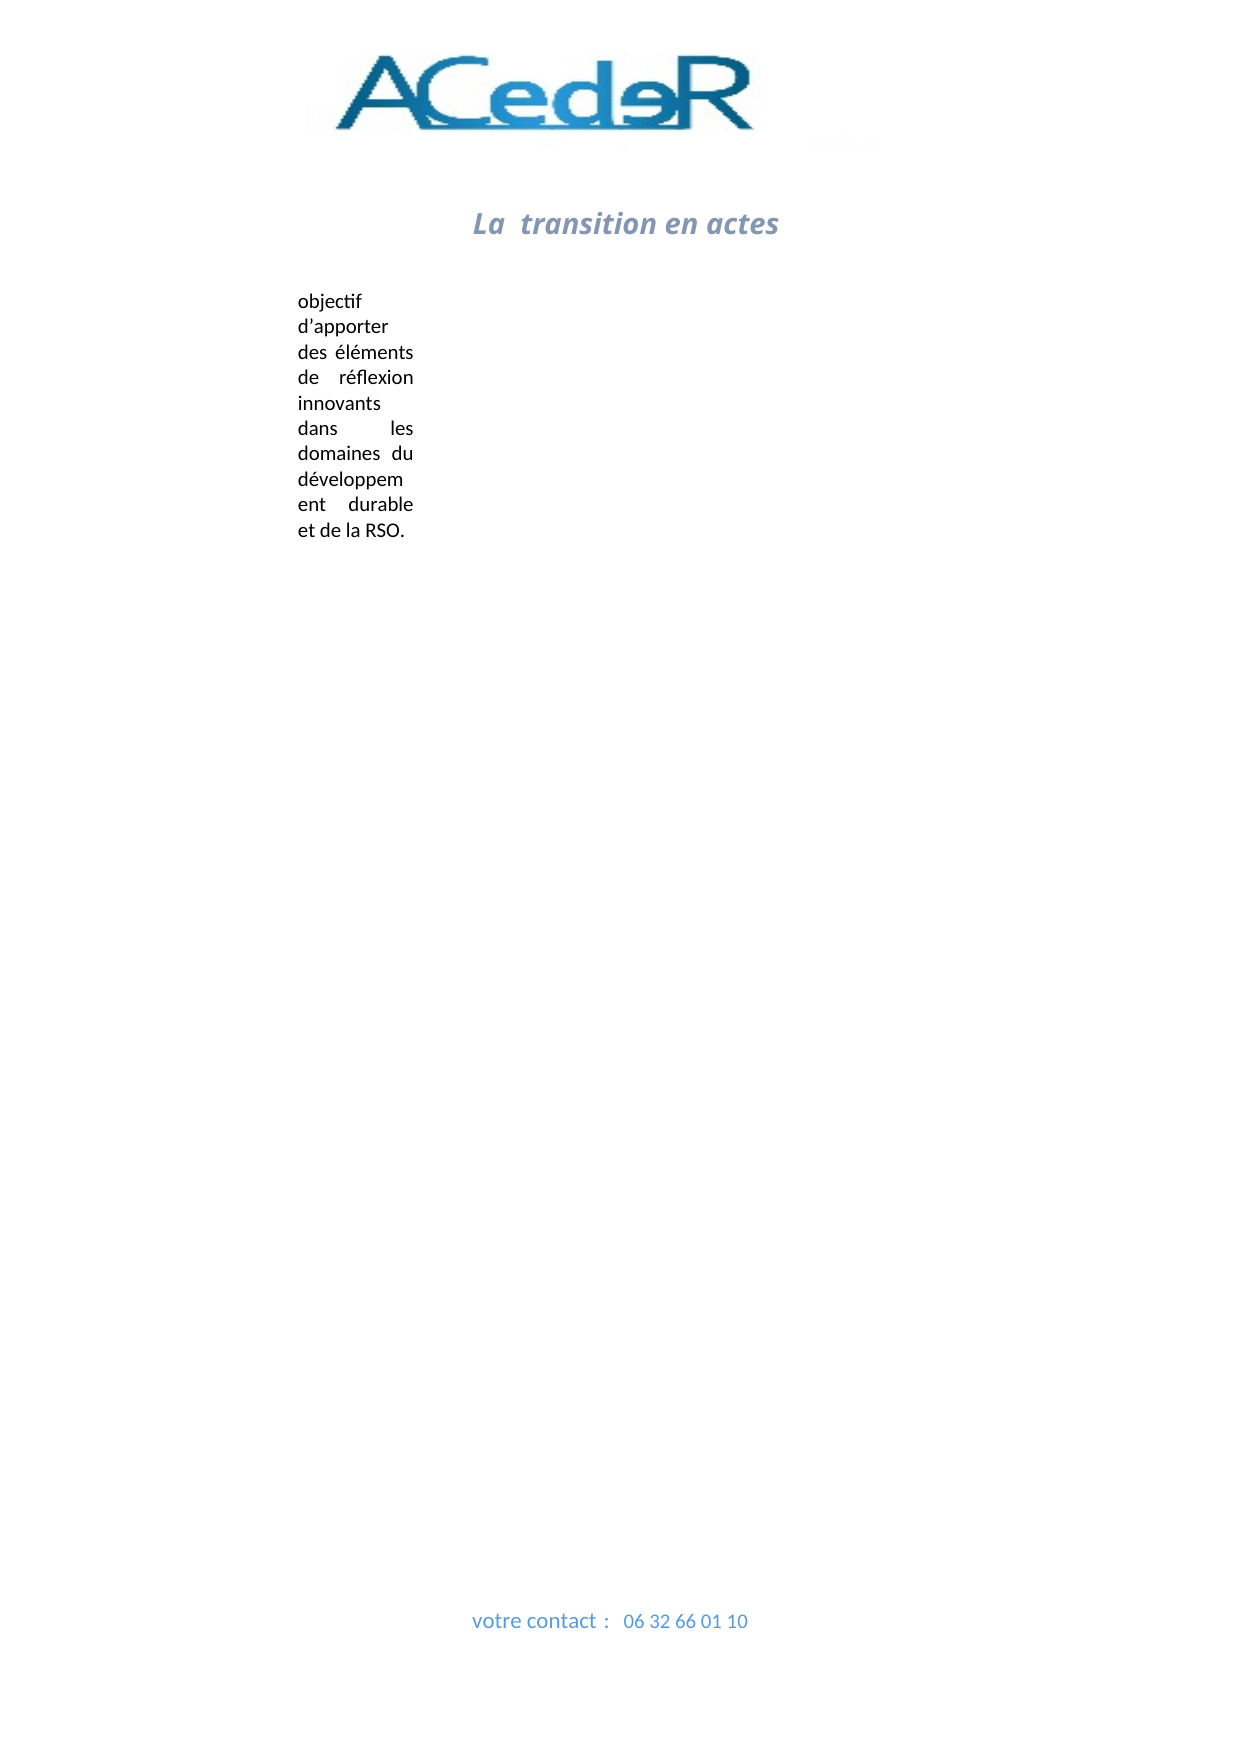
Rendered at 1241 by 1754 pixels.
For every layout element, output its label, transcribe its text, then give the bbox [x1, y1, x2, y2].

list objectif d’apporter des éléments de réflexion innovants dans les domaines du développement durable et de la RSO. [260, 288, 413, 542]
